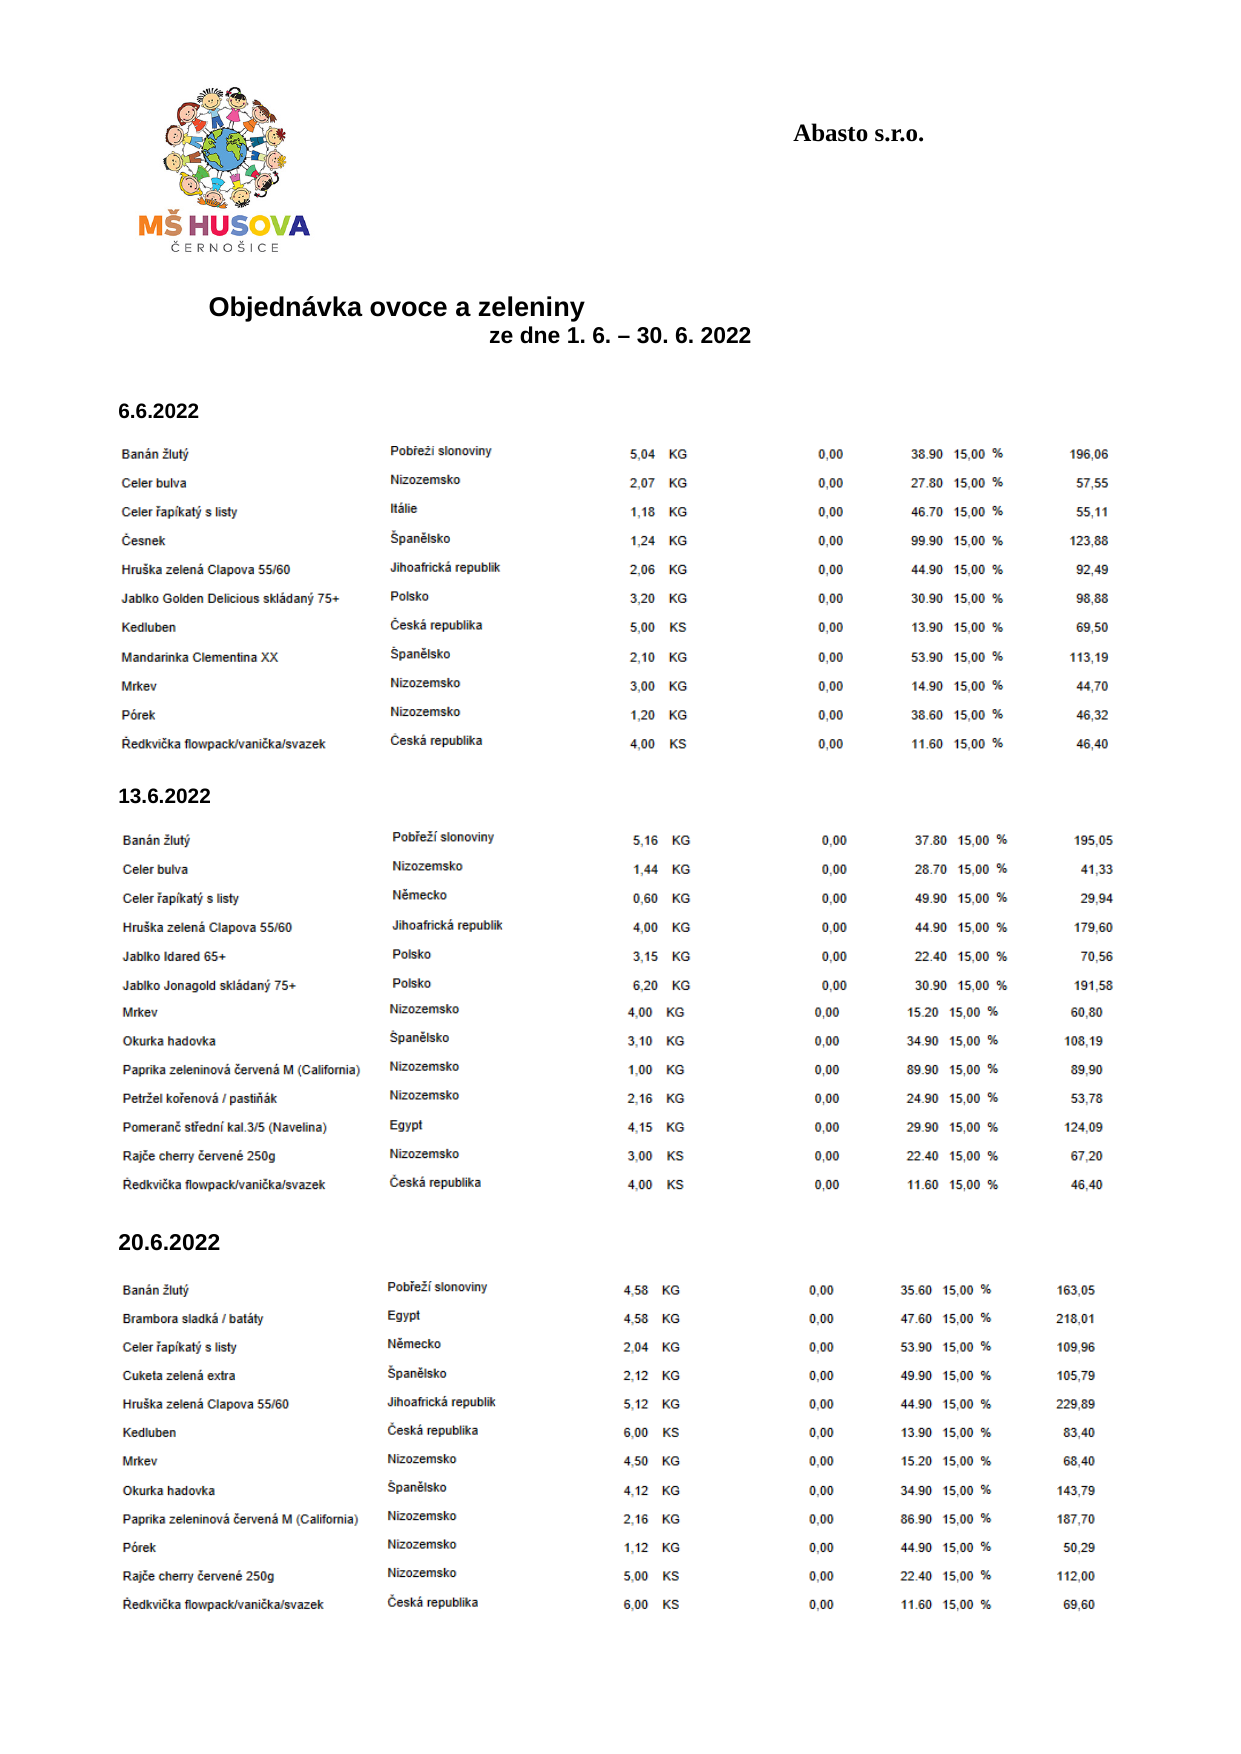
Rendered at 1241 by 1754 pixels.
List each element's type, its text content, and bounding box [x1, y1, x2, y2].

text 6.6.2022 [118, 398, 1122, 422]
text 13.6.2022 [118, 783, 1122, 807]
text ze dne 1. 6. – 30. 6. 2022 [118, 322, 1122, 348]
text Abasto s.r.o. [319, 118, 1122, 147]
text 20.6.2022 [118, 1229, 1122, 1255]
text [118, 118, 130, 147]
text Objednávka ovoce a zeleniny [118, 291, 1122, 322]
